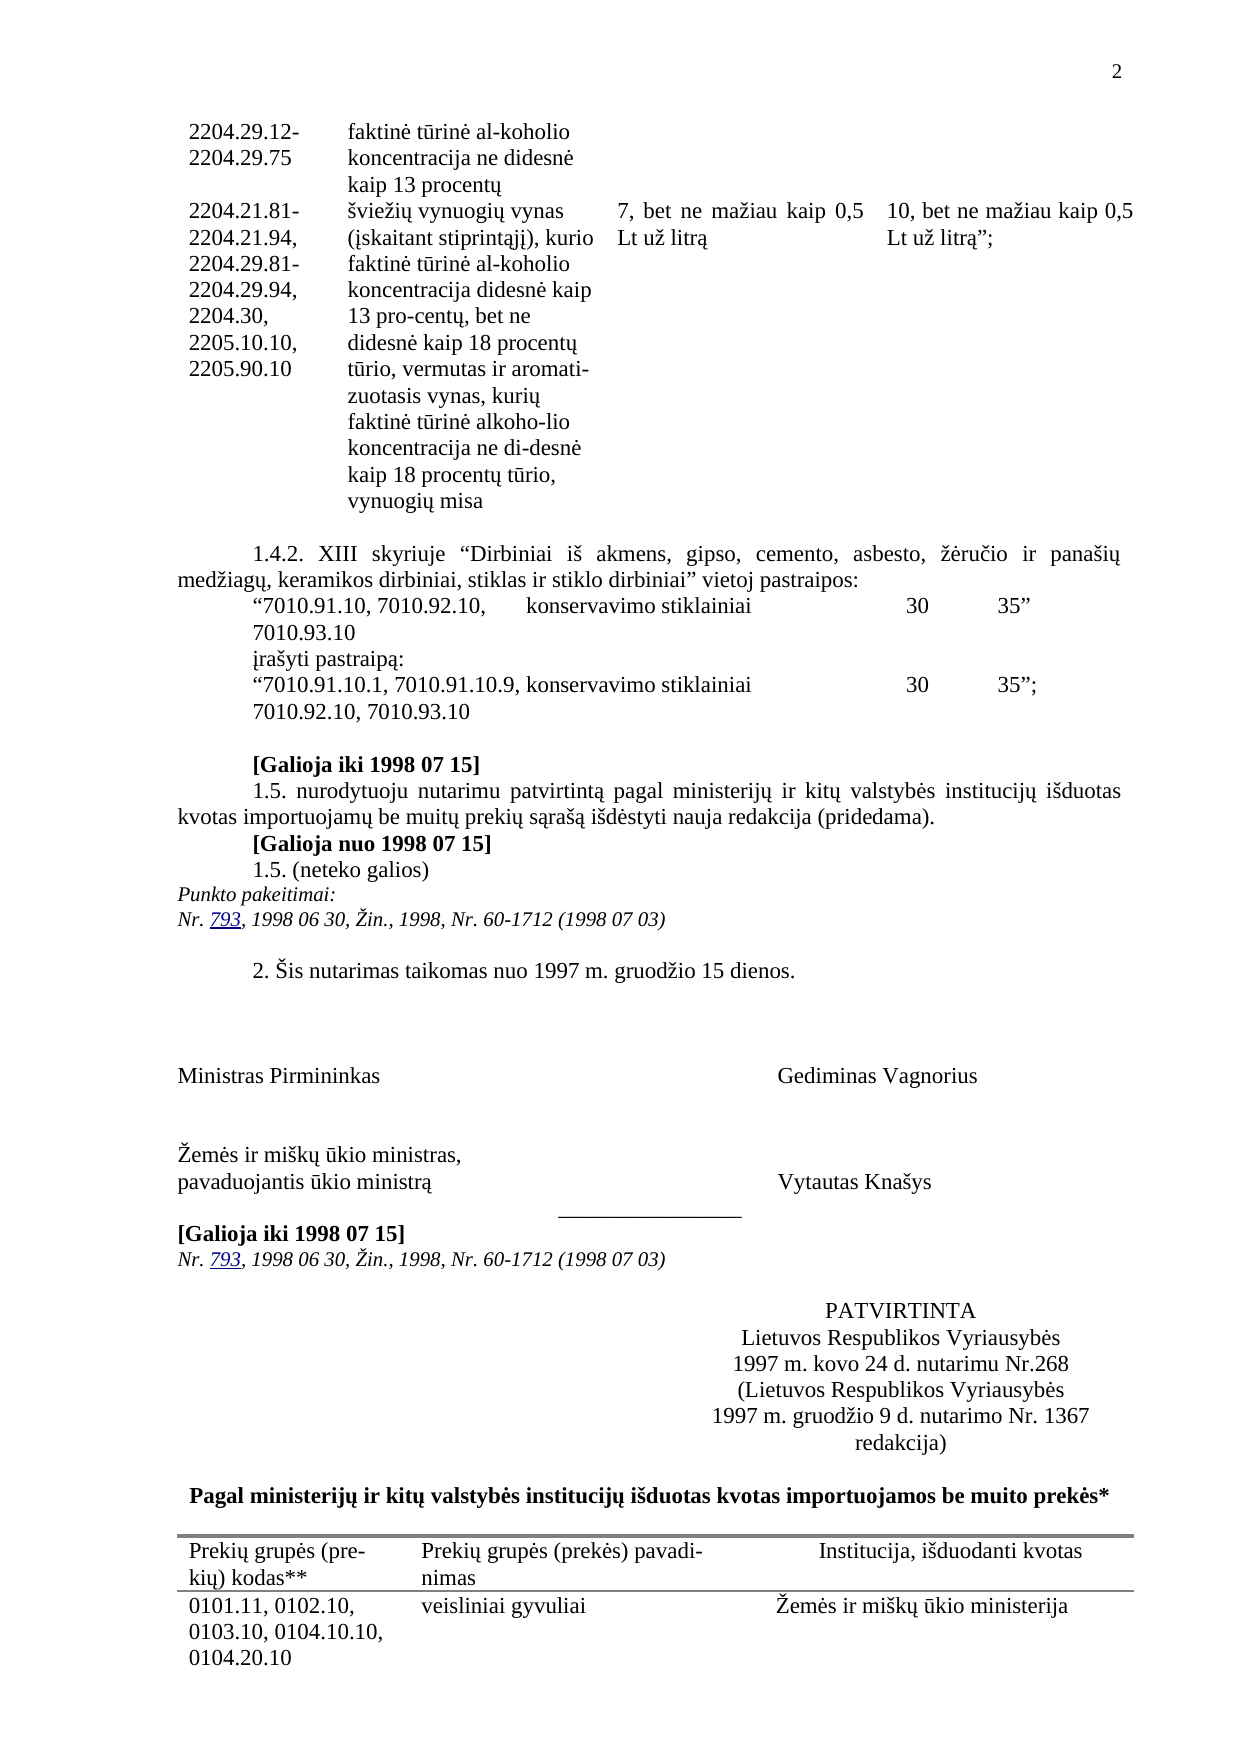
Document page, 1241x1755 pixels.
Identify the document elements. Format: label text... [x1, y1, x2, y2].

text “7010.91.10, 7010.92.10, konservavimo stiklainiai 30 35” [177, 592, 1122, 619]
table_cell šviežių vynuogių vynas (įskaitant stiprintąjį), kurio faktinė tūrinė al-koholio koncentracija didesnė kaip 13 pro-centų, bet ne didesnė kaip 18 procentų tūrio, vermutas ir aromati-zuotasis vynas, kurių faktinė tūrinė alkoho-lio koncentracija ne di-desnė kaip 18 procentų tūrio, vynuogių misa [336, 197, 606, 513]
text 7010.92.10, 7010.93.10 [177, 698, 1122, 724]
text [Galioja iki 1998 07 15] [177, 1220, 1122, 1247]
text įrašyti pastraipą: [177, 645, 1122, 672]
table_cell 0101.11, 0102.10, 0103.10, 0104.10.10, 0104.20.10 [177, 1592, 410, 1671]
table_header Prekių grupės (prekės) pavadi-nimas [410, 1538, 764, 1590]
text PATVIRTINTA [679, 1297, 1122, 1323]
text 7010.93.10 [177, 619, 1122, 645]
table_cell veisliniai gyvuliai [410, 1592, 764, 1671]
text Nr. 793, 1998 06 30, Žin., 1998, Nr. 60-1712 (1998 07 03) [177, 1247, 1122, 1271]
table_cell [875, 118, 1145, 197]
text Punkto pakeitimai: [177, 882, 1122, 906]
text 1997 m. gruodžio 9 d. nutarimo Nr. 1367 [679, 1403, 1122, 1429]
text ________________ [177, 1194, 1122, 1220]
table_cell 2204.29.12-2204.29.75 [177, 118, 336, 197]
text [Galioja iki 1998 07 15] [177, 751, 1122, 777]
table_cell faktinė tūrinė al-koholio koncentracija ne didesnė kaip 13 procentų [336, 118, 606, 197]
text 1997 m. kovo 24 d. nutarimu Nr.268 [679, 1350, 1122, 1376]
table_header Institucija, išduodanti kvotas [764, 1538, 1133, 1590]
table_cell 2204.21.81-2204.21.94, 2204.29.81-2204.29.94, 2204.30, 2205.10.10, 2205.90.10 [177, 197, 336, 513]
text Nr. 793, 1998 06 30, Žin., 1998, Nr. 60-1712 (1998 07 03) [177, 906, 1122, 931]
text 1.4.2. XIII skyriuje “Dirbiniai iš akmens, gipso, cemento, asbesto, žėručio ir panašių medžiagų, keramikos dirbiniai, stiklas ir stiklo dirbiniai” vietoj pastraipos: [177, 540, 1122, 592]
text [Galioja nuo 1998 07 15] [177, 830, 1122, 856]
text “7010.91.10.1, 7010.91.10.9, konservavimo stiklainiai 30 35”; [177, 672, 1122, 698]
text 1.5. (neteko galios) [177, 856, 1122, 882]
table_header Prekių grupės (pre-kių) kodas** [177, 1538, 410, 1590]
text 1.5. nurodytuoju nutarimu patvirtintą pagal ministerijų ir kitų valstybės institucijų išduotas kvotas importuojamų be muitų prekių sąrašą išdėstyti nauja redakcija (pridedama). [177, 777, 1122, 830]
text Lietuvos Respublikos Vyriausybės [679, 1323, 1122, 1350]
text Žemės ir miškų ūkio ministras, [177, 1141, 1122, 1168]
table_cell 7, bet ne mažiau kaip 0,5 Lt už litrą [606, 197, 875, 513]
table_cell Žemės ir miškų ūkio ministerija [764, 1592, 1133, 1671]
subtitle Pagal ministerijų ir kitų valstybės institucijų išduotas kvotas importuojamos be muito prekės* [177, 1482, 1122, 1508]
table_cell 10, bet ne mažiau kaip 0,5 Lt už litrą”; [875, 197, 1145, 513]
text pavaduojantis ūkio ministrą Vytautas Knašys [177, 1168, 1122, 1194]
text redakcija) [679, 1429, 1122, 1455]
text 2. Šis nutarimas taikomas nuo 1997 m. gruodžio 15 dienos. [177, 957, 1122, 983]
table_cell [606, 118, 875, 197]
text Ministras Pirmininkas Gediminas Vagnorius [177, 1062, 1122, 1089]
text (Lietuvos Respublikos Vyriausybės [679, 1376, 1122, 1403]
